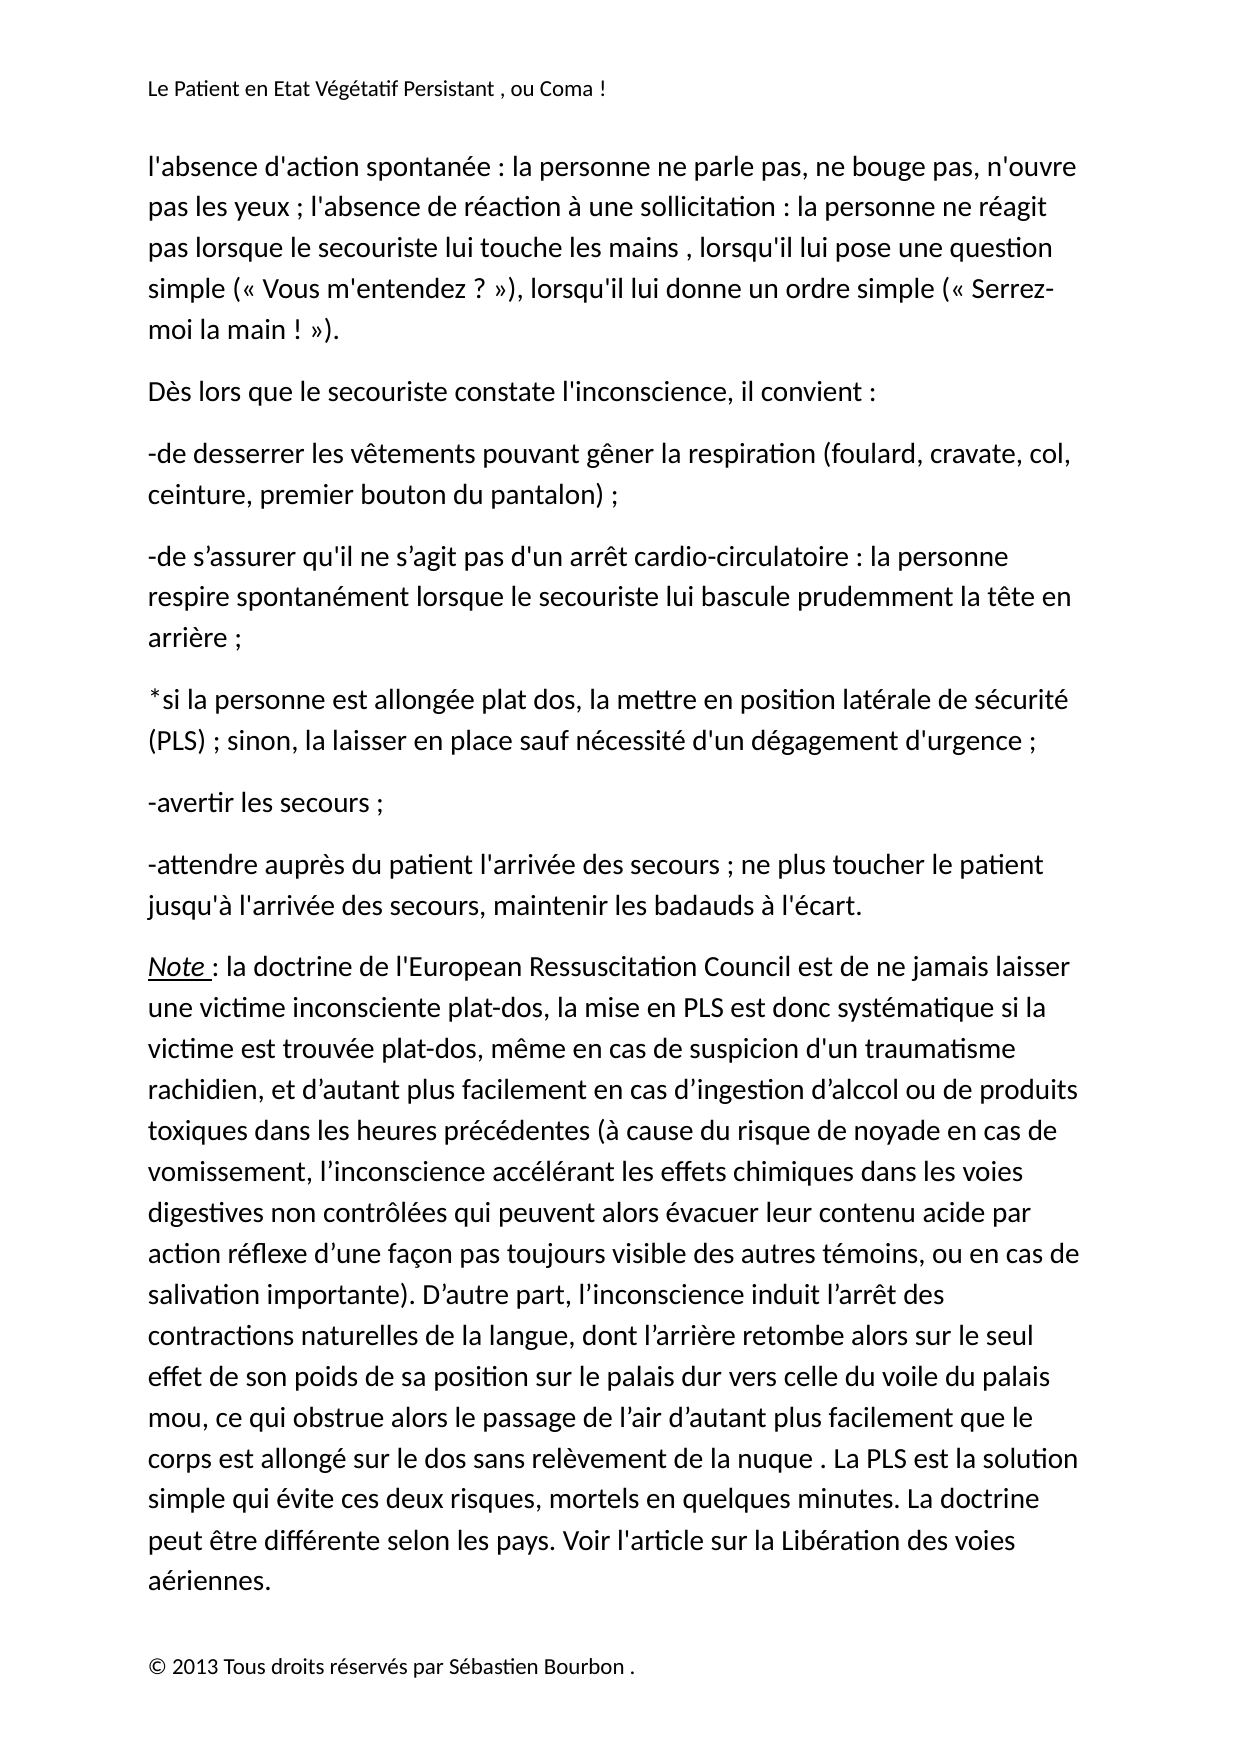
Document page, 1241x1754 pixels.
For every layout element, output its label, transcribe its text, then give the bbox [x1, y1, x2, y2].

text Note : la doctrine de l'European Ressuscitation Council est de ne jamais laisser une victime inconsciente plat-dos, la mise en PLS est donc systématique si la victime est trouvée plat-dos, même en cas de suspicion d'un traumatisme rachidien, et d’autant plus facilement en cas d’ingestion d’alccol ou de produits toxiques dans les heures précédentes (à cause du risque de noyade en cas de vomissement, l’inconscience accélérant les effets chimiques dans les voies digestives non contrôlées qui peuvent alors évacuer leur contenu acide par action réflexe d’une façon pas toujours visible des autres témoins, ou en cas de salivation importante). D’autre part, l’inconscience induit l’arrêt des contractions naturelles de la langue, dont l’arrière retombe alors sur le seul effet de son poids de sa position sur le palais dur vers celle du voile du palais mou, ce qui obstrue alors le passage de l’air d’autant plus facilement que le corps est allongé sur le dos sans relèvement de la nuque . La PLS est la solution simple qui évite ces deux risques, mortels en quelques minutes. La doctrine peut être différente selon les pays. Voir l'article sur la Libération des voies aériennes. [148, 948, 1093, 1598]
text Dès lors que le secouriste constate l'inconscience, il convient : [148, 373, 1093, 409]
text -attendre auprès du patient l'arrivée des secours ; ne plus toucher le patient jusqu'à l'arrivée des secours, maintenir les badauds à l'écart. [148, 846, 1093, 922]
text l'absence d'action spontanée : la personne ne parle pas, ne bouge pas, n'ouvre pas les yeux ; l'absence de réaction à une sollicitation : la personne ne réagit pas lorsque le secouriste lui touche les mains , lorsqu'il lui pose une question simple (« Vous m'entendez ? »), lorsqu'il lui donne un ordre simple (« Serrez-moi la main ! »). [148, 148, 1093, 347]
text -de desserrer les vêtements pouvant gêner la respiration (foulard, cravate, col, ceinture, premier bouton du pantalon) ; [148, 435, 1093, 511]
text *si la personne est allongée plat dos, la mettre en position latérale de sécurité (PLS) ; sinon, la laisser en place sauf nécessité d'un dégagement d'urgence ; [148, 681, 1093, 758]
text -avertir les secours ; [148, 784, 1093, 819]
text -de s’assurer qu'il ne s’agit pas d'un arrêt cardio-circulatoire : la personne respire spontanément lorsque le secouriste lui bascule prudemment la tête en arrière ; [148, 538, 1093, 655]
